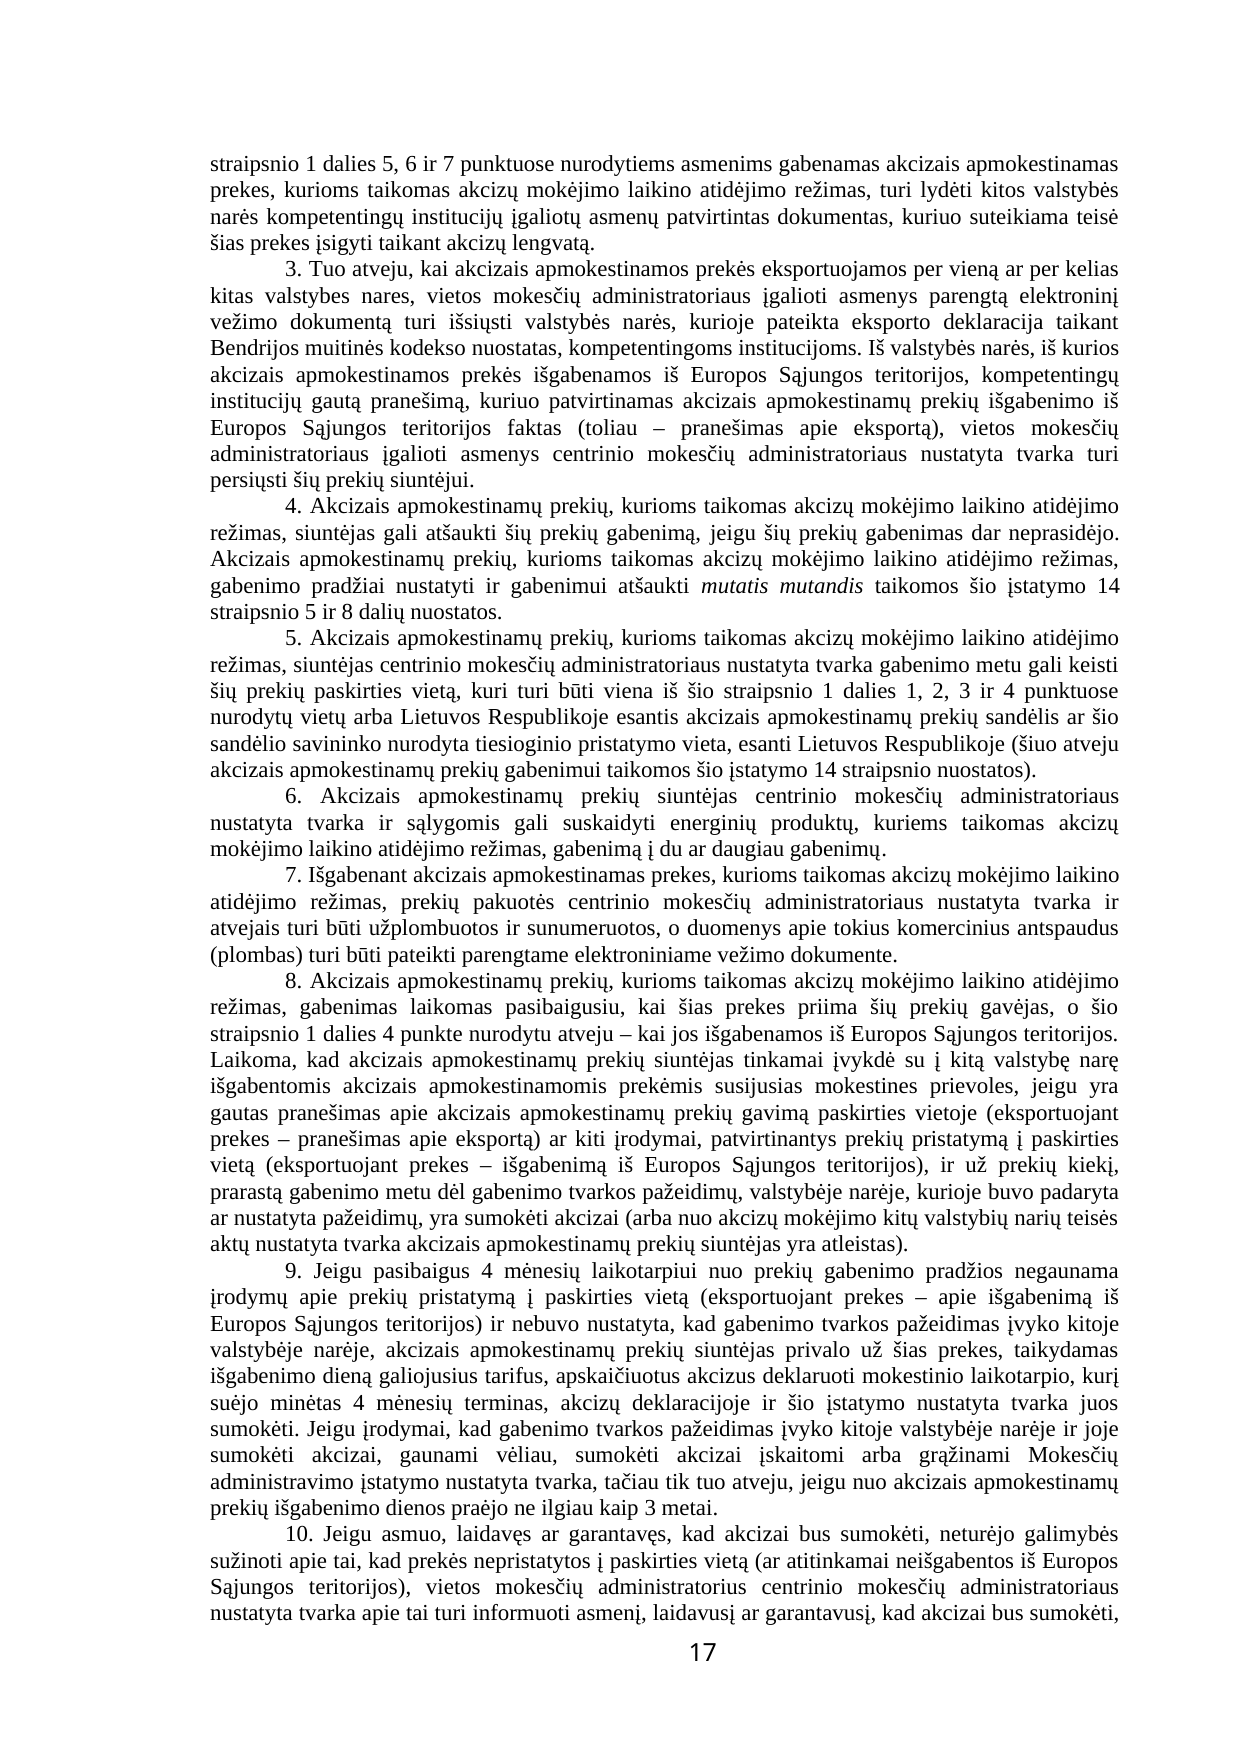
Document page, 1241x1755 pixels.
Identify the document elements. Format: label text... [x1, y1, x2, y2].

text 9. Jeigu pasibaigus 4 mėnesių laikotarpiui nuo prekių gabenimo pradžios negaunama įrodymų apie prekių pristatymą į paskirties vietą (eksportuojant prekes – apie išgabenimą iš Europos Sąjungos teritorijos) ir nebuvo nustatyta, kad gabenimo tvarkos pažeidimas įvyko kitoje valstybėje narėje, akcizais apmokestinamų prekių siuntėjas privalo už šias prekes, taikydamas išgabenimo dieną galiojusius tarifus, apskaičiuotus akcizus deklaruoti mokestinio laikotarpio, kurį suėjo minėtas 4 mėnesių terminas, akcizų deklaracijoje ir šio įstatymo nustatyta tvarka juos sumokėti. Jeigu įrodymai, kad gabenimo tvarkos pažeidimas įvyko kitoje valstybėje narėje ir joje sumokėti akcizai, gaunami vėliau, sumokėti akcizai įskaitomi arba grąžinami Mokesčių administravimo įstatymo nustatyta tvarka, tačiau tik tuo atveju, jeigu nuo akcizais apmokestinamų prekių išgabenimo dienos praėjo ne ilgiau kaip 3 metai. [210, 1257, 1120, 1520]
text straipsnio 1 dalies 5, 6 ir 7 punktuose nurodytiems asmenims gabenamas akcizais apmokestinamas prekes, kurioms taikomas akcizų mokėjimo laikino atidėjimo režimas, turi lydėti kitos valstybės narės kompetentingų institucijų įgaliotų asmenų patvirtintas dokumentas, kuriuo suteikiama teisė šias prekes įsigyti taikant akcizų lengvatą. [210, 150, 1120, 255]
text 3. Tuo atveju, kai akcizais apmokestinamos prekės eksportuojamos per vieną ar per kelias kitas valstybes nares, vietos mokesčių administratoriaus įgalioti asmenys parengtą elektroninį vežimo dokumentą turi išsiųsti valstybės narės, kurioje pateikta eksporto deklaracija taikant Bendrijos muitinės kodekso nuostatas, kompetentingoms institucijoms. Iš valstybės narės, iš kurios akcizais apmokestinamos prekės išgabenamos iš Europos Sąjungos teritorijos, kompetentingų institucijų gautą pranešimą, kuriuo patvirtinamas akcizais apmokestinamų prekių išgabenimo iš Europos Sąjungos teritorijos faktas (toliau – pranešimas apie eksportą), vietos mokesčių administratoriaus įgalioti asmenys centrinio mokesčių administratoriaus nustatyta tvarka turi persiųsti šių prekių siuntėjui. [210, 255, 1120, 493]
text 8. Akcizais apmokestinamų prekių, kurioms taikomas akcizų mokėjimo laikino atidėjimo režimas, gabenimas laikomas pasibaigusiu, kai šias prekes priima šių prekių gavėjas, o šio straipsnio 1 dalies 4 punkte nurodytu atveju – kai jos išgabenamos iš Europos Sąjungos teritorijos. Laikoma, kad akcizais apmokestinamų prekių siuntėjas tinkamai įvykdė su į kitą valstybę narę išgabentomis akcizais apmokestinamomis prekėmis susijusias mokestines prievoles, jeigu yra gautas pranešimas apie akcizais apmokestinamų prekių gavimą paskirties vietoje (eksportuojant prekes – pranešimas apie eksportą) ar kiti įrodymai, patvirtinantys prekių pristatymą į paskirties vietą (eksportuojant prekes – išgabenimą iš Europos Sąjungos teritorijos), ir už prekių kiekį, prarastą gabenimo metu dėl gabenimo tvarkos pažeidimų, valstybėje narėje, kurioje buvo padaryta ar nustatyta pažeidimų, yra sumokėti akcizai (arba nuo akcizų mokėjimo kitų valstybių narių teisės aktų nustatyta tvarka akcizais apmokestinamų prekių siuntėjas yra atleistas). [210, 967, 1120, 1257]
text 7. Išgabenant akcizais apmokestinamas prekes, kurioms taikomas akcizų mokėjimo laikino atidėjimo režimas, prekių pakuotės centrinio mokesčių administratoriaus nustatyta tvarka ir atvejais turi būti užplombuotos ir sunumeruotos, o duomenys apie tokius komercinius antspaudus (plombas) turi būti pateikti parengtame elektroniniame vežimo dokumente. [210, 862, 1120, 967]
text 10. Jeigu asmuo, laidavęs ar garantavęs, kad akcizai bus sumokėti, neturėjo galimybės sužinoti apie tai, kad prekės nepristatytos į paskirties vietą (ar atitinkamai neišgabentos iš Europos Sąjungos teritorijos), vietos mokesčių administratorius centrinio mokesčių administratoriaus nustatyta tvarka apie tai turi informuoti asmenį, laidavusį ar garantavusį, kad akcizai bus sumokėti, [210, 1520, 1120, 1626]
text 5. Akcizais apmokestinamų prekių, kurioms taikomas akcizų mokėjimo laikino atidėjimo režimas, siuntėjas centrinio mokesčių administratoriaus nustatyta tvarka gabenimo metu gali keisti šių prekių paskirties vietą, kuri turi būti viena iš šio straipsnio 1 dalies 1, 2, 3 ir 4 punktuose nurodytų vietų arba Lietuvos Respublikoje esantis akcizais apmokestinamų prekių sandėlis ar šio sandėlio savininko nurodyta tiesioginio pristatymo vieta, esanti Lietuvos Respublikoje (šiuo atveju akcizais apmokestinamų prekių gabenimui taikomos šio įstatymo 14 straipsnio nuostatos). [210, 624, 1120, 782]
text 4. Akcizais apmokestinamų prekių, kurioms taikomas akcizų mokėjimo laikino atidėjimo režimas, siuntėjas gali atšaukti šių prekių gabenimą, jeigu šių prekių gabenimas dar neprasidėjo. Akcizais apmokestinamų prekių, kurioms taikomas akcizų mokėjimo laikino atidėjimo režimas, gabenimo pradžiai nustatyti ir gabenimui atšaukti mutatis mutandis taikomos šio įstatymo 14 straipsnio 5 ir 8 dalių nuostatos. [210, 493, 1120, 624]
text 6. Akcizais apmokestinamų prekių siuntėjas centrinio mokesčių administratoriaus nustatyta tvarka ir sąlygomis gali suskaidyti energinių produktų, kuriems taikomas akcizų mokėjimo laikino atidėjimo režimas, gabenimą į du ar daugiau gabenimų. [210, 782, 1120, 862]
